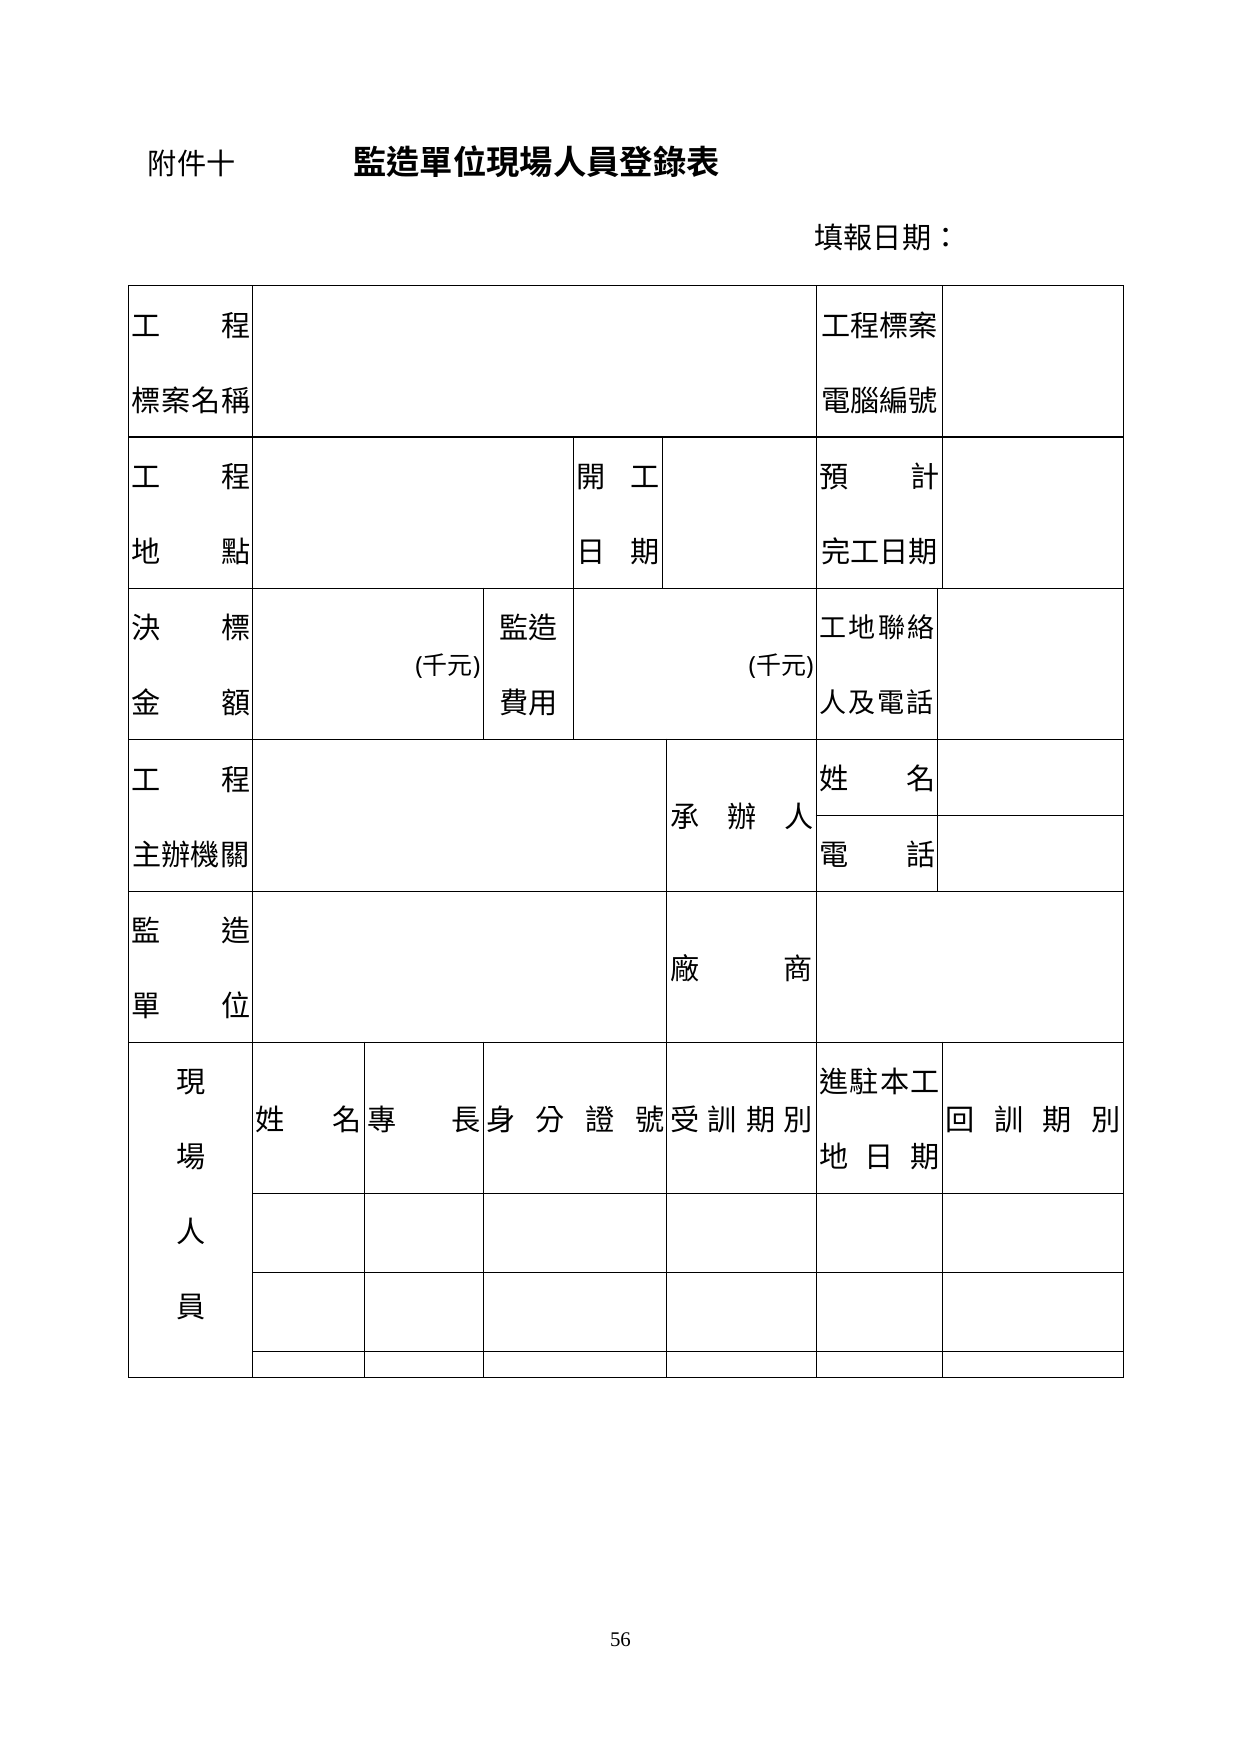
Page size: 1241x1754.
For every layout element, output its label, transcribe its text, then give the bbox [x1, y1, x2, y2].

table_cell 進駐本工地日期 [817, 1043, 942, 1193]
table_header [943, 286, 1123, 436]
table_cell 工程 地點 [129, 438, 252, 587]
table_cell [253, 438, 573, 587]
table_cell [938, 589, 1123, 738]
table_cell [943, 1273, 1123, 1351]
table_cell [817, 892, 1123, 1042]
table_cell [943, 1194, 1123, 1272]
table_cell 決標 金額 [129, 589, 252, 738]
table_cell [365, 1273, 483, 1351]
table_cell 回訓期別 [943, 1043, 1123, 1193]
table_cell [817, 1352, 942, 1377]
table_cell [938, 816, 1123, 891]
table_cell [667, 1273, 816, 1351]
table_header 工程 標案名稱 [129, 286, 252, 436]
table_cell [667, 1352, 816, 1377]
table_cell [253, 892, 666, 1042]
table_cell [663, 438, 816, 587]
table_cell [938, 740, 1123, 814]
table_cell 現 場 人 員 ︵ 受 訓 合 格 ︶ [129, 1043, 252, 1377]
table_cell [667, 1194, 816, 1272]
table_cell 電話 [817, 816, 937, 891]
table_cell [484, 1194, 666, 1272]
table_cell 工地聯絡人及電話 [817, 589, 937, 738]
table_cell 身分證號 [484, 1043, 666, 1193]
table_cell 工程 主辦機關 [129, 740, 252, 891]
table_cell [817, 1273, 942, 1351]
table_cell [365, 1352, 483, 1377]
table_cell [817, 1194, 942, 1272]
table_cell (千元) [253, 589, 483, 738]
table_cell 承辦人 [667, 740, 816, 891]
table_cell [253, 1273, 364, 1351]
text 填報日期： [785, 198, 1092, 273]
table_cell 姓名 [253, 1043, 364, 1193]
table_cell [365, 1194, 483, 1272]
table_cell [484, 1273, 666, 1351]
table_cell 廠 商 [667, 892, 816, 1042]
table_cell [253, 740, 666, 891]
table_cell 預計 完工日期 [817, 438, 942, 587]
table_cell [943, 438, 1123, 587]
table_cell 開工 日期 [574, 438, 662, 587]
table_cell [253, 1352, 364, 1377]
table_cell [484, 1352, 666, 1377]
text 附件十 監造單位現場人員登錄表 [148, 123, 1092, 198]
table_cell [253, 1194, 364, 1272]
table_cell 姓名 [817, 740, 937, 814]
table_header [253, 286, 816, 436]
table_cell 監造 單位 [129, 892, 252, 1042]
table_cell [943, 1352, 1123, 1377]
table_cell 專長 [365, 1043, 483, 1193]
table_header 工程標案 電腦編號 [817, 286, 942, 436]
table_cell 監造 費用 [484, 589, 573, 738]
table_cell 受訓期別 [667, 1043, 816, 1193]
table_cell (千元) [574, 589, 816, 738]
